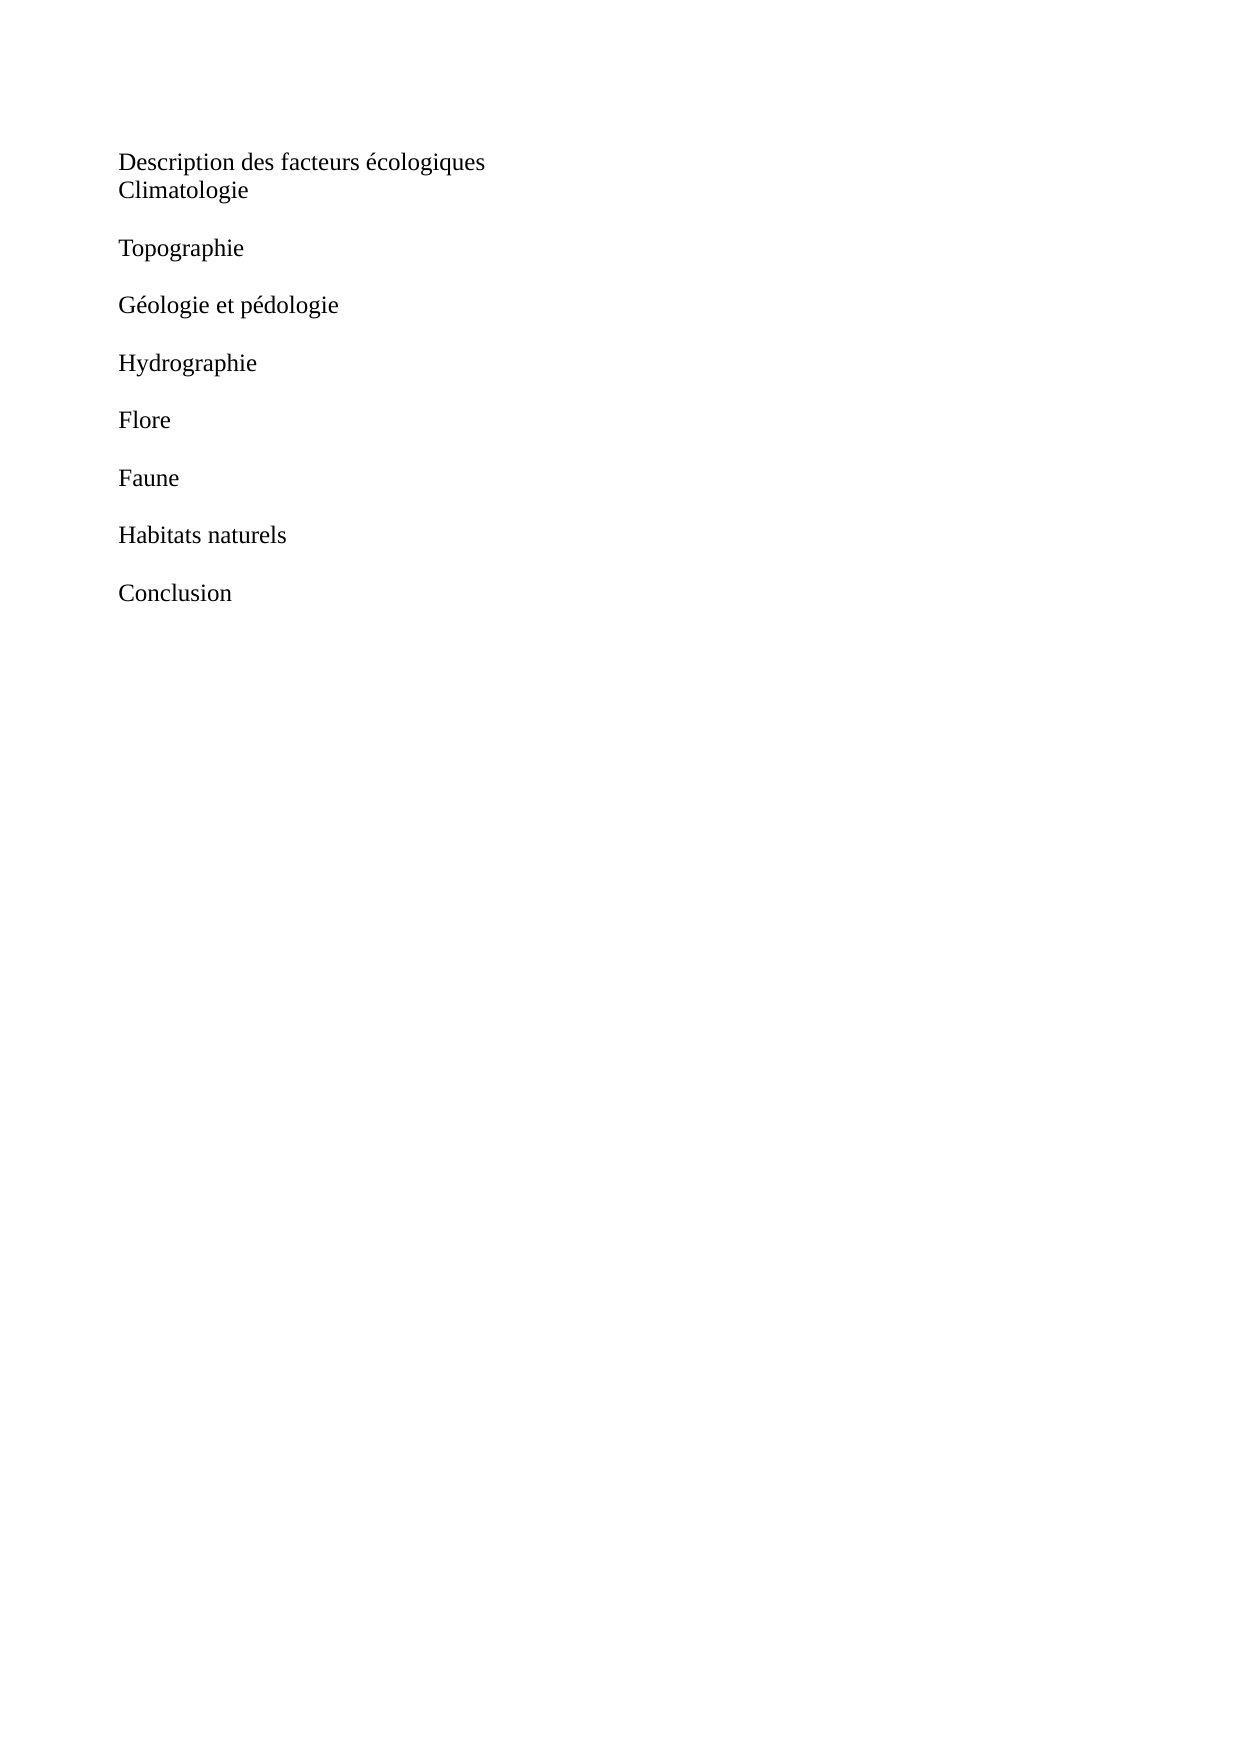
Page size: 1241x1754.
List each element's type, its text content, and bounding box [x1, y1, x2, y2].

text Description des facteurs écologiques [118, 147, 1122, 176]
text Topographie [118, 233, 1122, 262]
text Conclusion [118, 578, 1122, 607]
text Habitats naturels [118, 521, 1122, 549]
text Géologie et pédologie [118, 291, 1122, 319]
text Faune [118, 463, 1122, 492]
text Flore [118, 406, 1122, 434]
text Hydrographie [118, 348, 1122, 377]
text Climatologie [118, 176, 1122, 204]
